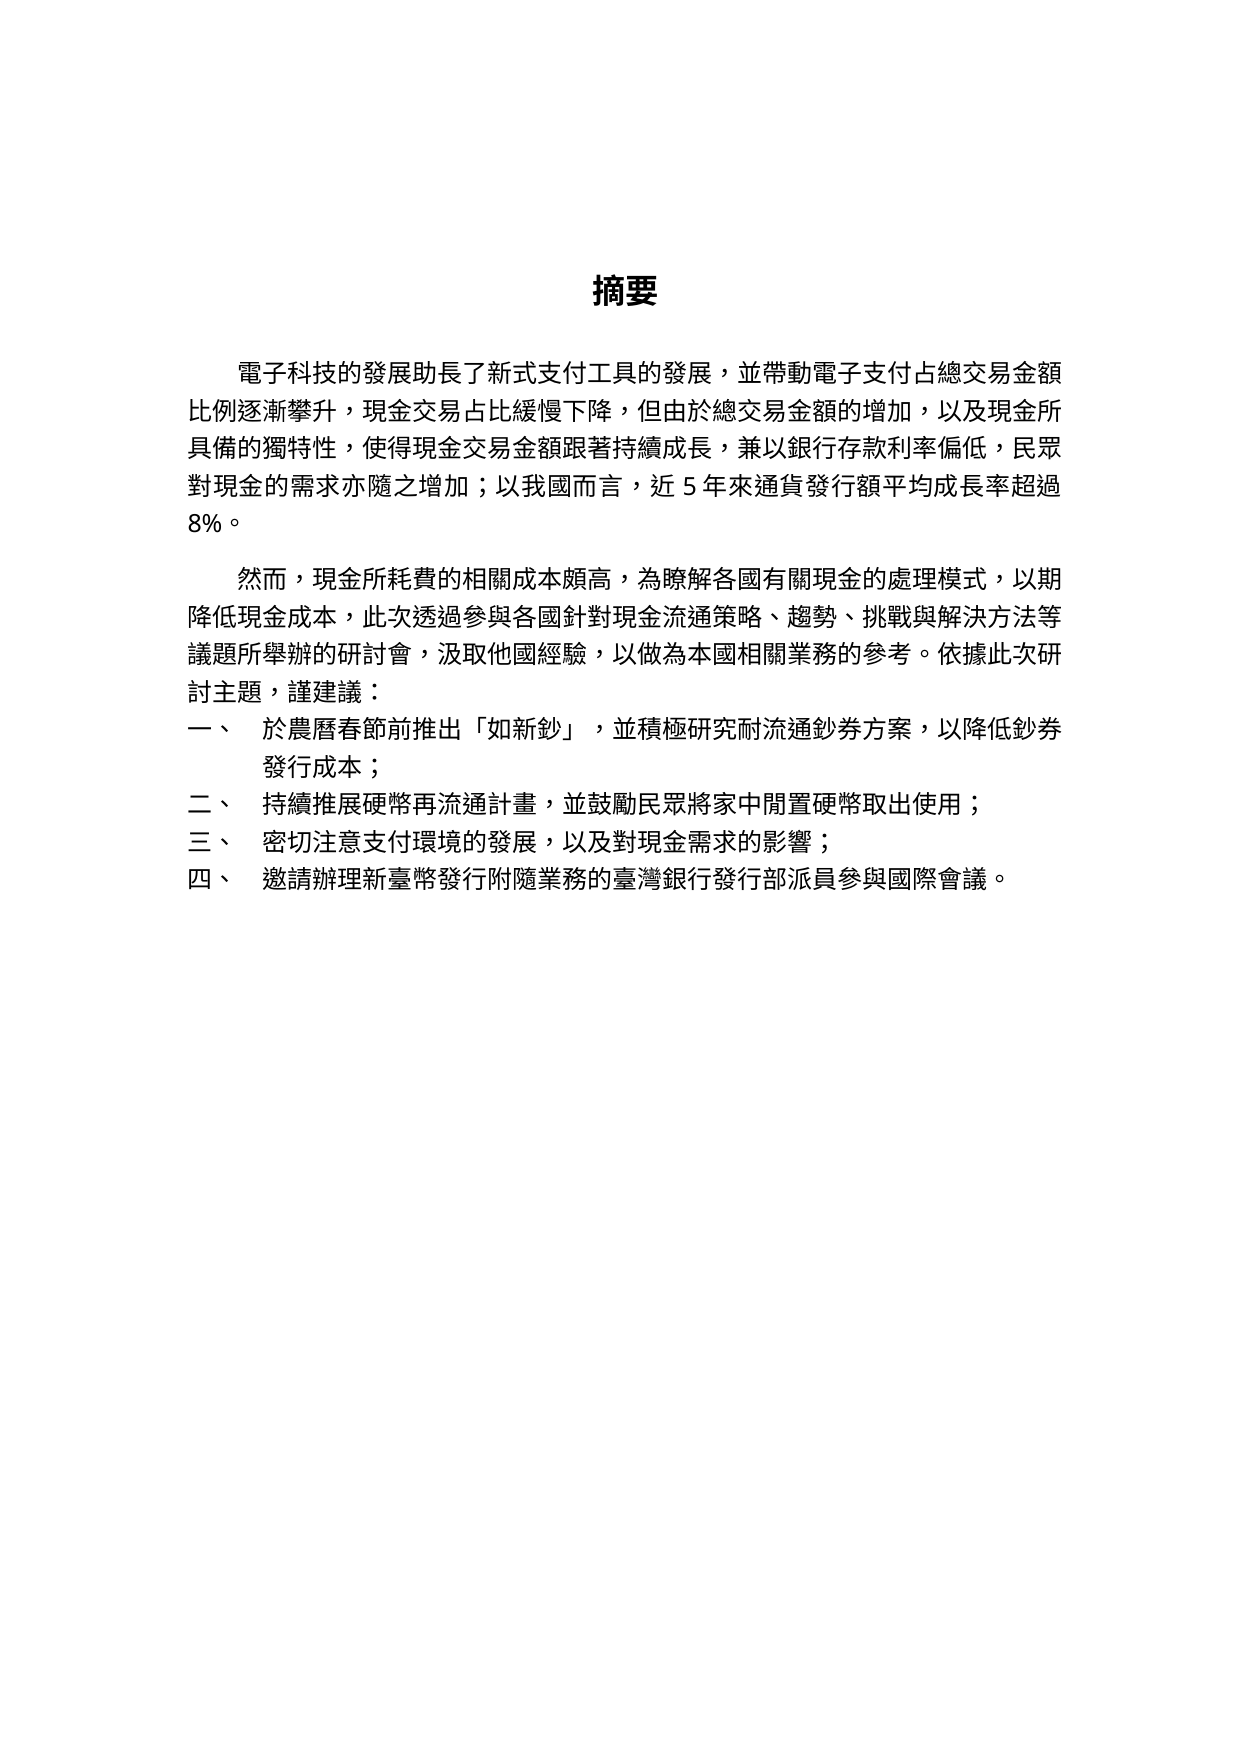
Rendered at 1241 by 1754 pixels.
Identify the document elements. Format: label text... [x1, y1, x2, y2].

text 電子科技的發展助長了新式支付工具的發展，並帶動電子支付占總交易金額比例逐漸攀升，現金交易占比緩慢下降，但由於總交易金額的增加，以及現金所具備的獨特性，使得現金交易金額跟著持續成長，兼以銀行存款利率偏低，民眾對現金的需求亦隨之增加；以我國而言，近5年來通貨發行額平均成長率超過8%。 [187, 353, 1063, 540]
list 於農曆春節前推出「如新鈔」，並積極研究耐流通鈔券方案，以降低鈔券發行成本； [187, 709, 1063, 784]
text 然而，現金所耗費的相關成本頗高，為瞭解各國有關現金的處理模式，以期降低現金成本，此次透過參與各國針對現金流通策略、趨勢、挑戰與解決方法等議題所舉辦的研討會，汲取他國經驗，以做為本國相關業務的參考。依據此次研討主題，謹建議： [187, 559, 1063, 709]
text 摘要 [187, 252, 1063, 327]
list 持續推展硬幣再流通計畫，並鼓勵民眾將家中閒置硬幣取出使用； [187, 784, 1063, 822]
list 密切注意支付環境的發展，以及對現金需求的影響； [187, 822, 1063, 859]
list 邀請辦理新臺幣發行附隨業務的臺灣銀行發行部派員參與國際會議。 [187, 859, 1063, 897]
